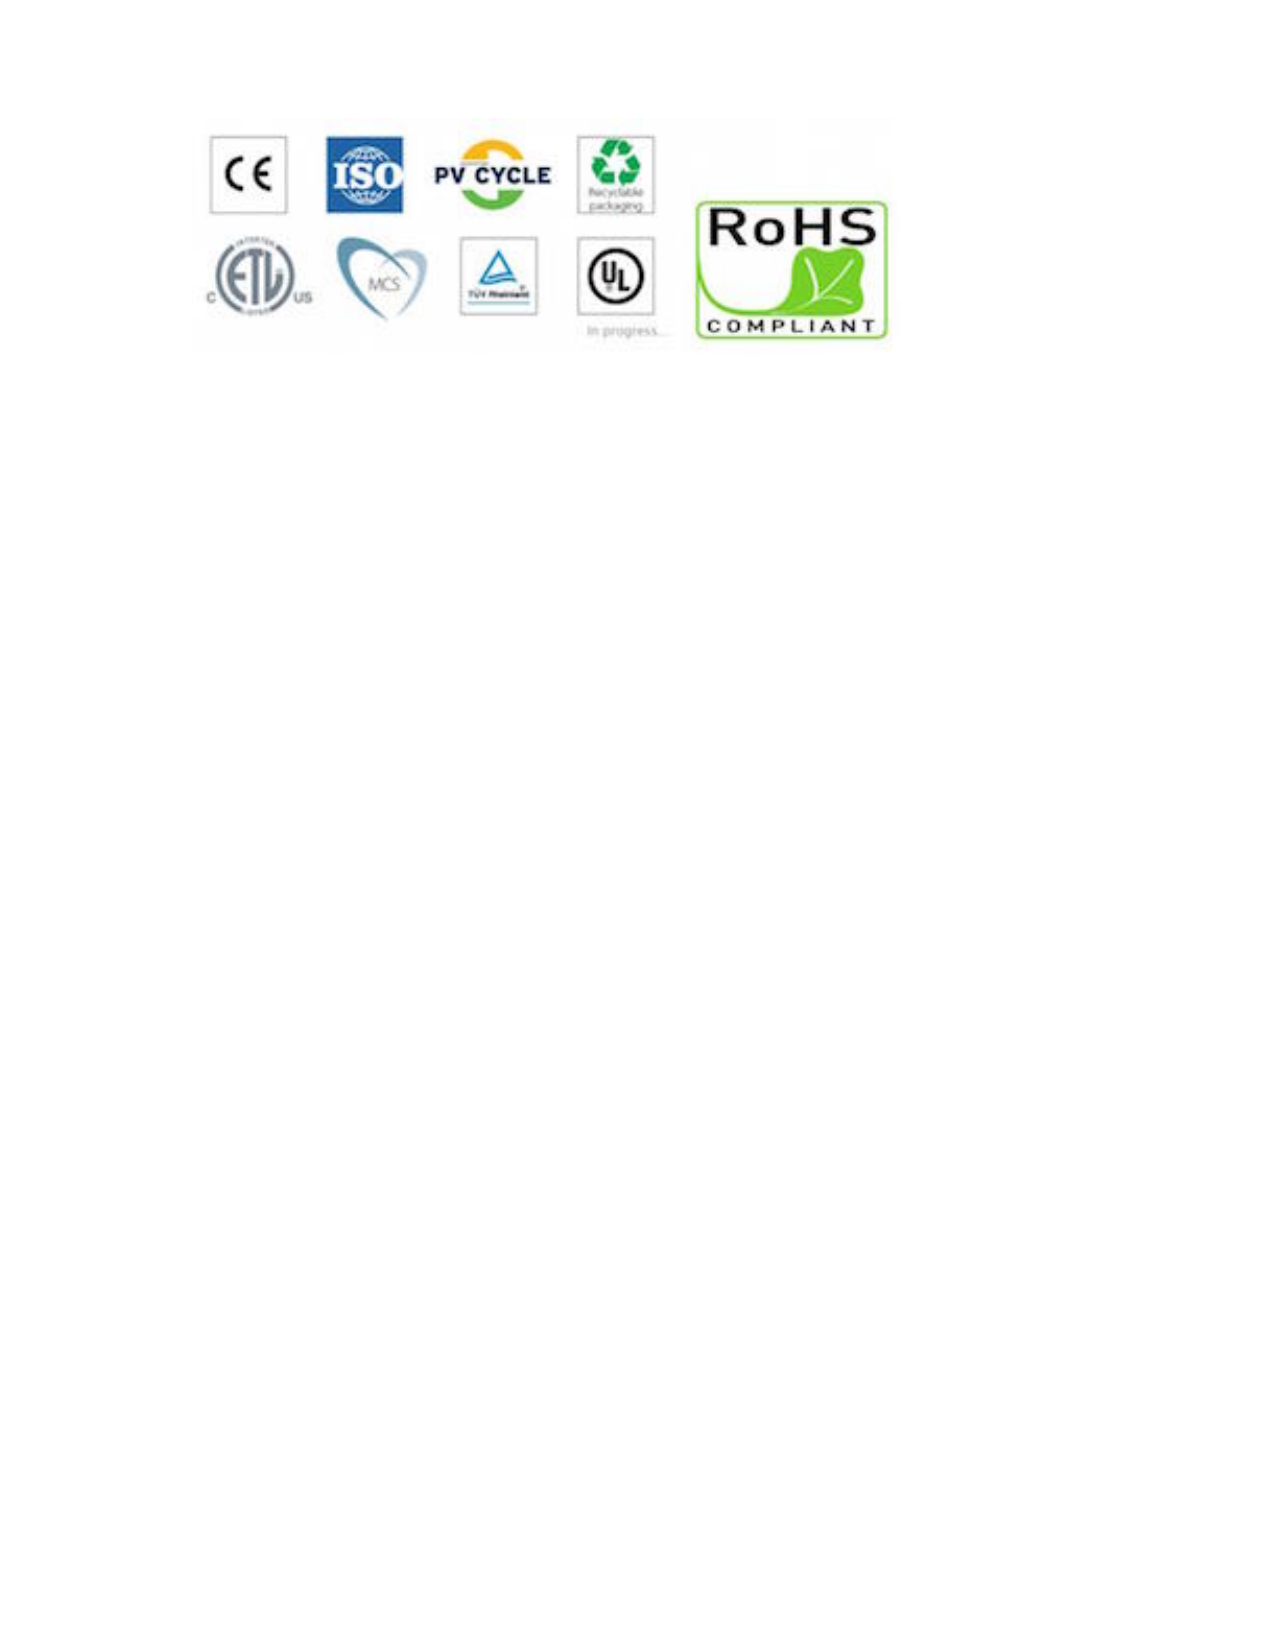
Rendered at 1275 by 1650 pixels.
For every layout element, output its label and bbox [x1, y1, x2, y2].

picture [191, 118, 900, 356]
